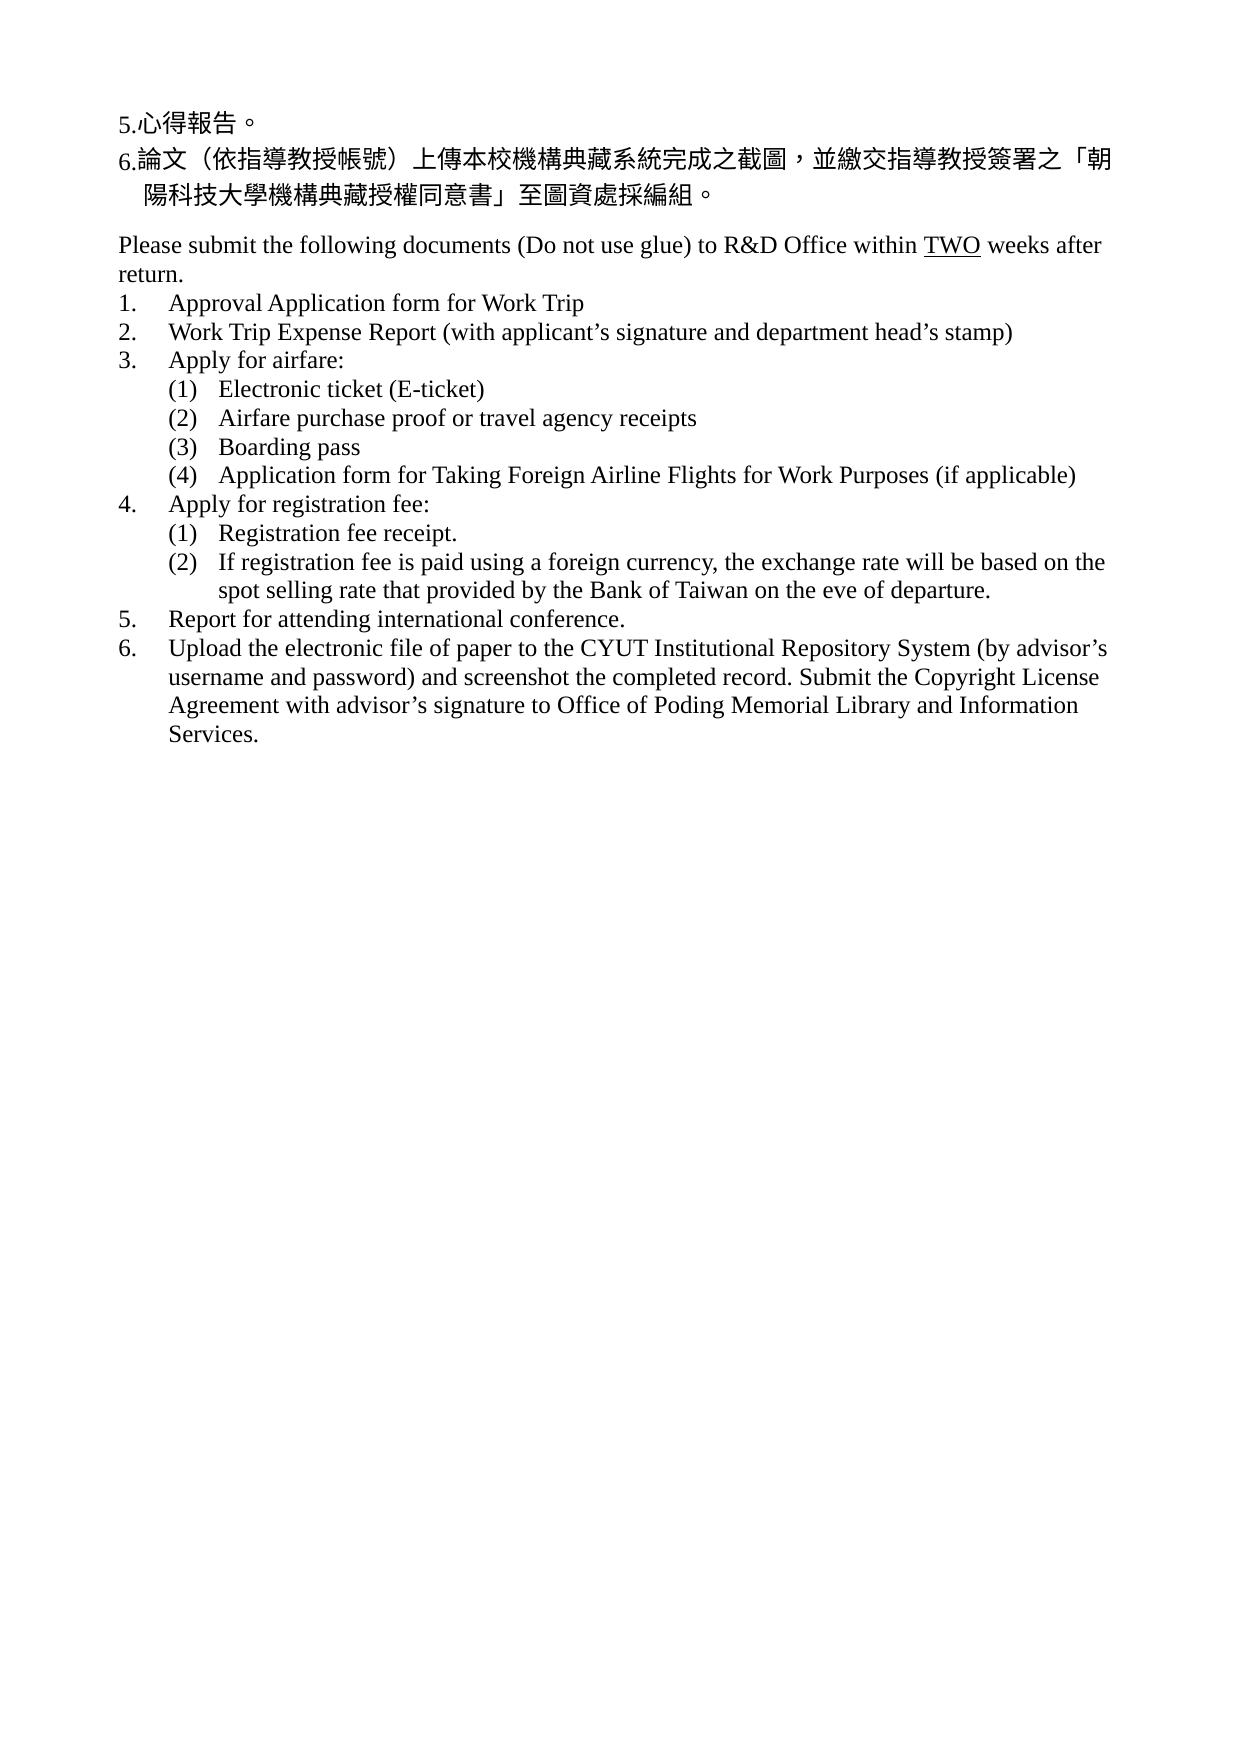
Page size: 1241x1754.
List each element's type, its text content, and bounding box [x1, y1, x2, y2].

list Report for attending international conference. [118, 604, 1122, 633]
text Please submit the following documents (Do not use glue) to R&D Office within TWO weeks after return. [118, 231, 1122, 288]
list Work Trip Expense Report (with applicant’s signature and department head’s stamp) [118, 317, 1122, 346]
list Registration fee receipt. [168, 518, 1122, 547]
list Application form for Taking Foreign Airline Flights for Work Purposes (if applicable) [168, 461, 1122, 489]
list Approval Application form for Work Trip [118, 288, 1122, 317]
text 5.心得報告。 [118, 103, 1122, 139]
list Upload the electronic file of paper to the CYUT Institutional Repository System (by advisor’s username and password) and screenshot the completed record. Submit the Copyright License Agreement with advisor’s signature to Office of Poding Memorial Library and Information Services. [118, 633, 1122, 748]
list Airfare purchase proof or travel agency receipts [168, 403, 1122, 432]
list Boarding pass [168, 432, 1122, 461]
text 6.論文（依指導教授帳號）上傳本校機構典藏系統完成之截圖，並繳交指導教授簽署之「朝陽科技大學機構典藏授權同意書」至圖資處採編組。 [118, 139, 1122, 212]
list Electronic ticket (E-ticket) [168, 374, 1122, 403]
list If registration fee is paid using a foreign currency, the exchange rate will be based on the spot selling rate that provided by the Bank of Taiwan on the eve of departure. [168, 547, 1122, 604]
list Apply for airfare: [118, 346, 1122, 374]
list Apply for registration fee: [118, 489, 1122, 518]
